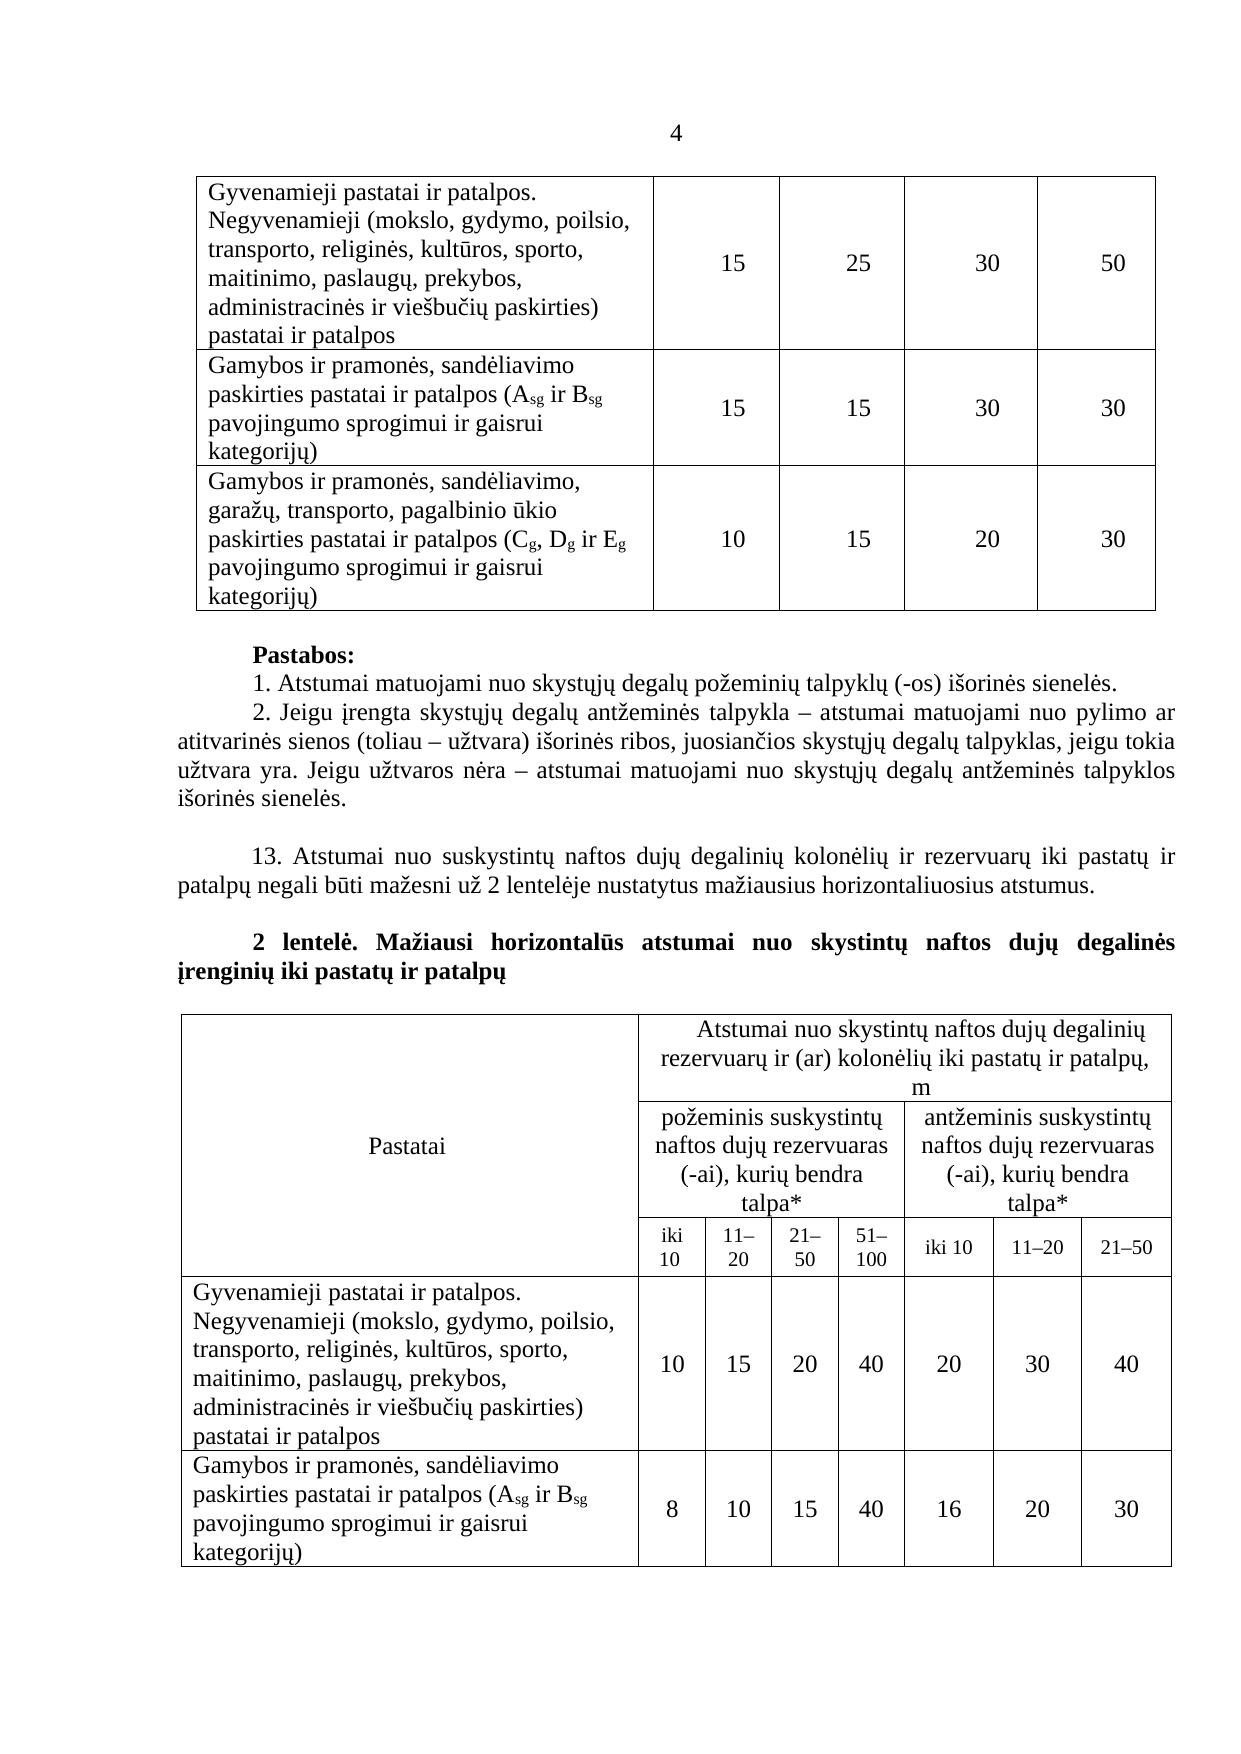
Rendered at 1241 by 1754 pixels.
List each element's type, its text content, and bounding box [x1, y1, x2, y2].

table_cell 21–50 [1082, 1218, 1171, 1276]
table_cell 11–20 [706, 1218, 771, 1276]
table_cell 30 [1082, 1451, 1171, 1566]
table_cell 15 [654, 350, 779, 465]
table_cell 11–20 [994, 1218, 1081, 1276]
table_cell 40 [839, 1451, 904, 1566]
table_cell 16 [905, 1451, 993, 1566]
table_cell 15 [780, 350, 904, 465]
table_cell Gyvenamieji pastatai ir patalpos. Negyvenamieji (mokslo, gydymo, poilsio, transporto, religinės, kultūros, sporto, maitinimo, paslaugų, prekybos, administracinės ir viešbučių paskirties) pastatai ir patalpos [197, 177, 653, 349]
table_cell požeminis suskystintų naftos dujų rezervuaras (-ai), kurių bendra talpa* [639, 1102, 904, 1217]
table_cell 15 [654, 177, 779, 349]
table_cell 25 [780, 177, 904, 349]
table_cell 20 [994, 1451, 1081, 1566]
text 2. Jeigu įrengta skystųjų degalų antžeminės talpykla – atstumai matuojami nuo pylimo ar atitvarinės sienos (toliau – užtvara) išorinės ribos, juosiančios skystųjų degalų talpyklas, jeigu tokia užtvara yra. Jeigu užtvaros nėra – atstumai matuojami nuo skystųjų degalų antžeminės talpyklos išorinės sienelės. [177, 697, 1175, 812]
table_cell iki 10 [639, 1218, 705, 1276]
table_cell 30 [905, 177, 1037, 349]
table_cell Gamybos ir pramonės, sandėliavimo paskirties pastatai ir patalpos (Asg ir Bsg pavojingumo sprogimui ir gaisrui kategorijų) [197, 350, 653, 465]
table_cell 30 [1038, 466, 1155, 610]
table_cell 30 [994, 1277, 1081, 1449]
table_cell 20 [905, 1277, 993, 1449]
table_cell 8 [639, 1451, 705, 1566]
table_cell 30 [1038, 350, 1155, 465]
table_cell 10 [706, 1451, 771, 1566]
table_cell 50 [1038, 177, 1155, 349]
table_cell Gamybos ir pramonės, sandėliavimo paskirties pastatai ir patalpos (Asg ir Bsg pavojingumo sprogimui ir gaisrui kategorijų) [182, 1451, 638, 1566]
table_cell 40 [1082, 1277, 1171, 1449]
table_cell 10 [654, 466, 779, 610]
table_cell 15 [772, 1451, 838, 1566]
table_cell 15 [706, 1277, 771, 1449]
table_cell 20 [772, 1277, 838, 1449]
table_cell 30 [905, 350, 1037, 465]
table_cell iki 10 [905, 1218, 993, 1276]
text Pastabos: [177, 640, 1175, 668]
table_cell 15 [780, 466, 904, 610]
table_cell 20 [905, 466, 1037, 610]
text 1. Atstumai matuojami nuo skystųjų degalų požeminių talpyklų (-os) išorinės sienelės. [177, 668, 1175, 697]
table_cell 40 [839, 1277, 904, 1449]
table_cell 51–100 [839, 1218, 904, 1276]
table_cell Gyvenamieji pastatai ir patalpos. Negyvenamieji (mokslo, gydymo, poilsio, transporto, religinės, kultūros, sporto, maitinimo, paslaugų, prekybos, administracinės ir viešbučių paskirties) pastatai ir patalpos [182, 1277, 638, 1449]
table_cell 21–50 [772, 1218, 838, 1276]
table_cell Gamybos ir pramonės, sandėliavimo, garažų, transporto, pagalbinio ūkio paskirties pastatai ir patalpos (Cg, Dg ir Eg pavojingumo sprogimui ir gaisrui kategorijų) [197, 466, 653, 610]
table_header Pastatai [182, 1015, 638, 1276]
table_cell 10 [639, 1277, 705, 1449]
table_cell antžeminis suskystintų naftos dujų rezervuaras (-ai), kurių bendra talpa* [905, 1102, 1171, 1217]
table_header Atstumai nuo skystintų naftos dujų degalinių rezervuarų ir (ar) kolonėlių iki pastatų ir patalpų, m [639, 1015, 1171, 1101]
text 13. Atstumai nuo suskystintų naftos dujų degalinių kolonėlių ir rezervuarų iki pastatų ir patalpų negali būti mažesni už 2 lentelėje nustatytus mažiausius horizontaliuosius atstumus. [177, 841, 1175, 898]
text 2 lentelė. Mažiausi horizontalūs atstumai nuo skystintų naftos dujų degalinės įrenginių iki pastatų ir patalpų [177, 927, 1175, 985]
